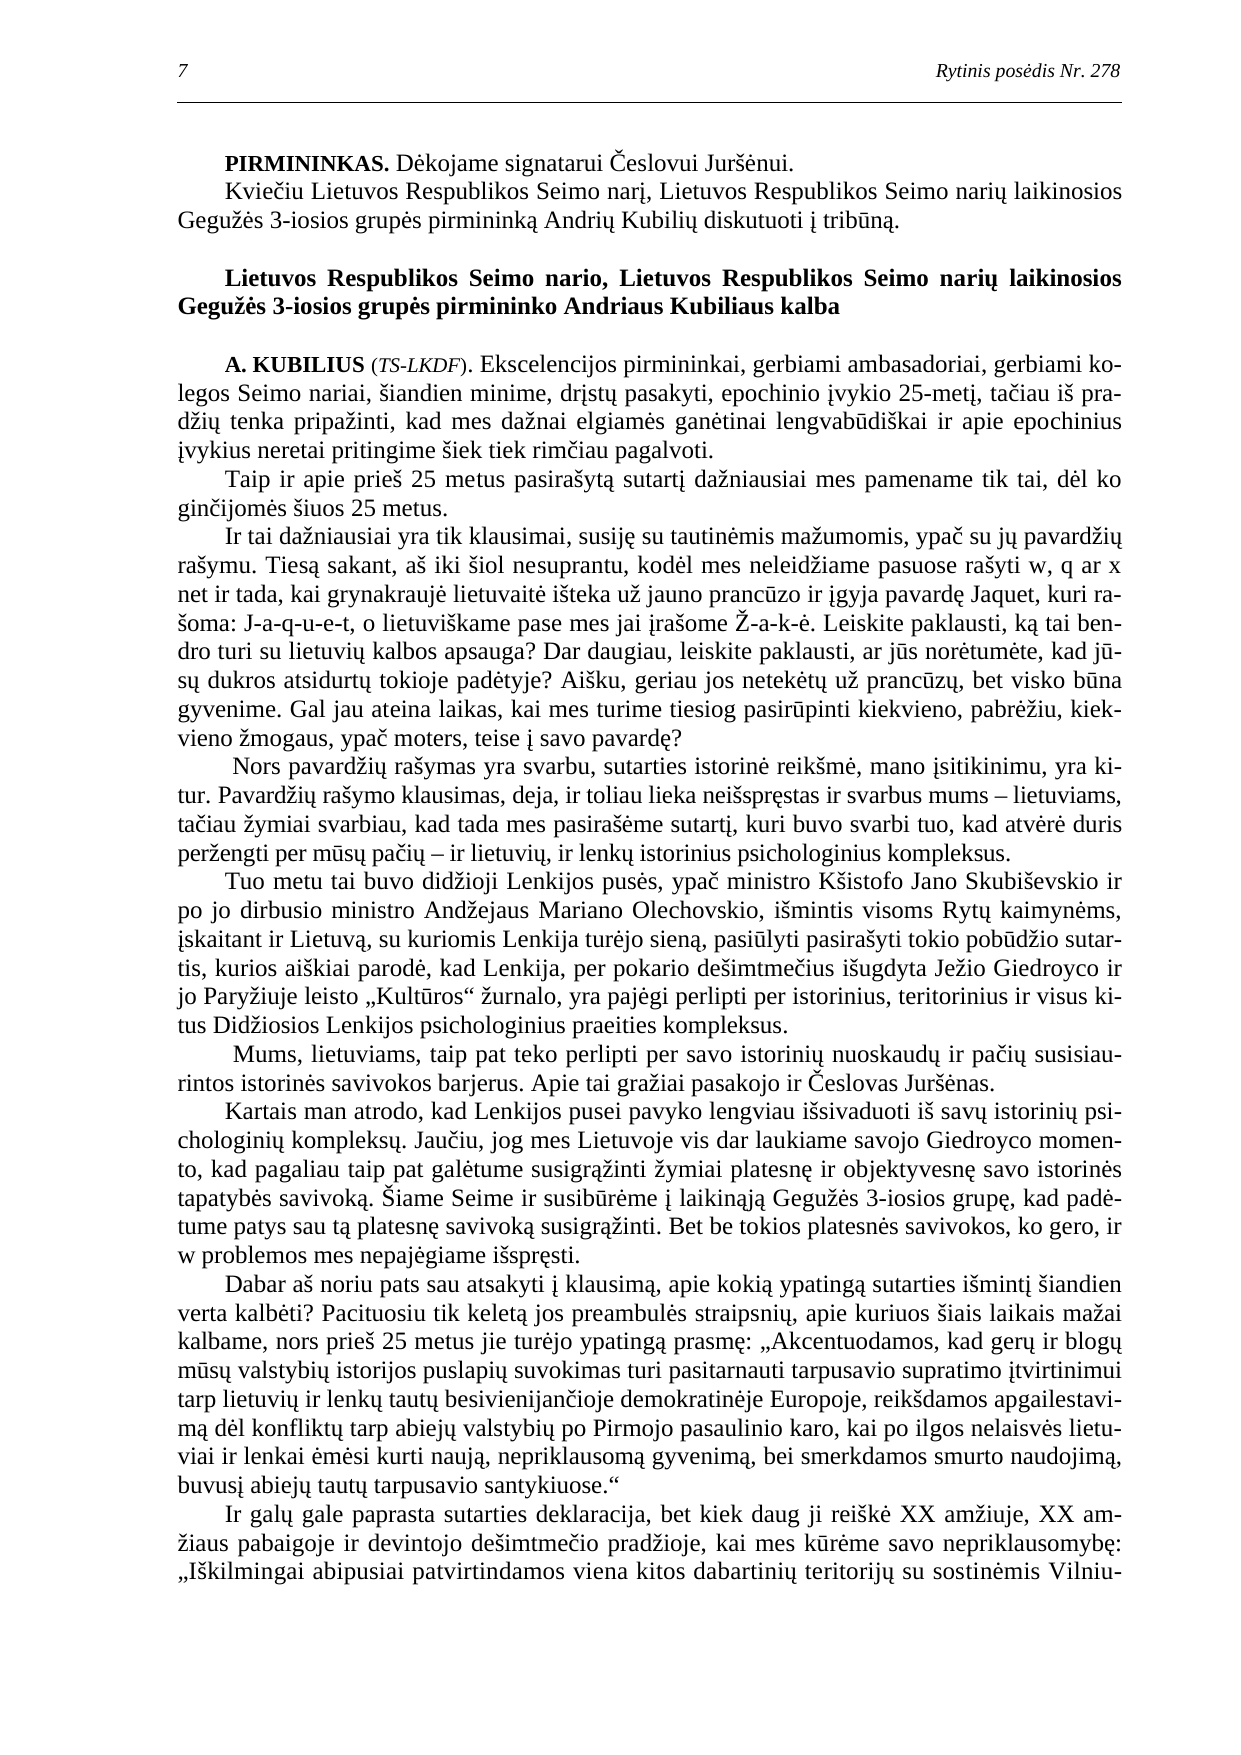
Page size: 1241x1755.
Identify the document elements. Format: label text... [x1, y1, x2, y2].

text Ir tai daž­niau­siai yra tik klau­si­mai, su­si­ję su tau­ti­nė­mis ma­žu­mo­mis, ypač su jų pa­var­džių ra­šy­mu. Tie­są sa­kant, aš iki šiol ne­su­pran­tu, ko­dėl mes ne­lei­džia­me pa­suo­se ra­šy­ti w, q ar x net ir ta­da, kai gry­nak­rau­jė lie­tu­vai­tė iš­te­ka už jau­no pran­cū­zo ir įgy­ja pa­var­dę Ja­qu­et, ku­ri ra­šo­ma: J-a-q-u-e-t, o lie­tu­viš­ka­me pa­se mes jai įra­šo­me Ž-a-k-ė. Leis­ki­te pa­klaus­ti, ką tai ben­dro tu­ri su lie­tu­vių kal­bos ap­sau­ga? Dar dau­giau, leis­ki­te pa­klaus­ti, ar jūs no­rė­tu­mė­te, kad jū­sų duk­ros at­si­dur­tų to­kio­je pa­dė­ty­je? Aiš­ku, ge­riau jos ne­te­kė­tų už pran­cū­zų, bet vis­ko bū­na gy­ve­ni­me. Gal jau at­ei­na lai­kas, kai mes tu­ri­me tie­siog pa­si­rū­pin­ti kiek­vie­no, pa­brė­žiu, kiek­vie­no žmo­gaus, ypač mo­ters, tei­se į sa­vo pa­var­dę? [177, 521, 1122, 751]
text Da­bar aš no­riu pats sau at­sa­ky­ti į klau­si­mą, apie ko­kią ypa­tin­gą su­tar­ties iš­min­tį šian­dien ver­ta kal­bė­ti? Pa­ci­tuo­siu tik ke­le­tą jos pre­am­bu­lės straips­nių, apie ku­riuos šiais lai­kais ma­žai kal­ba­me, nors prieš 25 me­tus jie tu­rė­jo ypa­tin­gą pras­mę: „Ak­cen­tuo­da­mos, kad ge­rų ir blo­gų mū­sų vals­ty­bių is­to­ri­jos pus­la­pių su­vo­ki­mas tu­ri pa­si­tar­nau­ti tar­pu­sa­vio su­pra­ti­mo įtvir­ti­ni­mui tarp lie­tu­vių ir len­kų tau­tų be­si­vie­ni­jan­čio­je de­mo­kra­tinėje Eu­ro­po­je, reikš­da­mos ap­gai­les­ta­vi­mą dėl kon­flik­tų tarp abie­jų vals­ty­bių po Pir­mo­jo pa­sau­li­nio ka­ro, kai po il­gos ne­lais­vės lie­tu­viai ir len­kai ėmė­si kur­ti nau­ją, ne­pri­klau­so­mą gy­ve­ni­mą, bei smerk­da­mos smur­to nau­do­ji­mą, bu­vu­sį abie­jų tau­tų tar­pu­sa­vio san­ty­kiuo­se.“ [177, 1269, 1122, 1499]
text Nors pa­var­džių ra­šy­mas yra svar­bu, su­tar­ties is­to­ri­nė reikš­mė, ma­no įsi­ti­ki­ni­mu, yra ki­tur. Pa­var­džių ra­šy­mo klau­si­mas, de­ja, ir to­liau lie­ka ne­iš­spręs­tas ir svar­bus mums – lie­tu­viams, ta­čiau žy­miai svar­biau, kad ta­da mes pa­si­ra­šė­me su­tar­tį, ku­ri bu­vo svar­bi tuo, kad at­vė­rė du­ris per­ženg­ti per mū­sų pa­čių – ir lie­tu­vių, ir len­kų is­to­ri­nius psi­cho­lo­gi­nius kom­plek­sus. [177, 751, 1122, 866]
text Kvie­čiu Lie­tu­vos Res­pub­li­kos Sei­mo na­rį, Lie­tu­vos Res­pub­li­kos Sei­mo na­rių lai­ki­no­sios Ge­gu­žės 3-io­sios gru­pės pir­mi­nin­ką An­drių Ku­bi­lių dis­ku­tuoti į tri­bū­ną. [177, 176, 1122, 234]
text PIRMININKAS. Dė­ko­ja­me sig­na­ta­rui Čes­lo­vui Jur­šė­nui. [177, 148, 1122, 176]
text Lie­tu­vos Res­pub­li­kos Sei­mo na­rio, Lie­tu­vos Res­pub­li­kos Sei­mo na­rių lai­ki­no­sios Ge­gu­žės 3-io­sios gru­pės pir­mi­nin­ko An­driaus Ku­bi­liaus kal­ba [177, 263, 1122, 320]
text Taip ir apie prieš 25 me­tus pa­si­ra­šy­tą su­tar­tį daž­niau­siai mes pa­me­na­me tik tai, dėl ko gin­či­jo­mės šiuos 25 me­tus. [177, 464, 1122, 521]
text A. KUBILIUS (TS-LKDF). Eks­ce­len­ci­jos pir­mi­nin­kai, ger­bia­mi am­ba­sa­do­riai, ger­bia­mi ko­le­gos Sei­mo na­riai, šian­dien mi­ni­me, drįs­tų pa­sa­ky­ti, epo­chi­nio įvy­kio 25-me­tį, ta­čiau iš pra­džių ten­ka pri­pa­žin­ti, kad mes daž­nai el­gia­mės ga­nė­ti­nai leng­va­bū­diš­kai ir apie epo­chi­nius įvy­kius ne­re­tai pri­tin­gi­me šiek tiek rim­čiau pa­gal­vo­ti. [177, 349, 1122, 464]
text Kar­tais man at­ro­do, kad Len­ki­jos pu­sei pa­vy­ko leng­viau iš­si­va­duo­ti iš sa­vų is­to­ri­nių psi­cho­lo­gi­nių kom­plek­sų. Jau­čiu, jog mes Lie­tu­vo­je vis dar lau­kia­me sa­vo­jo Gied­ro­y­co mo­men­to, kad pa­ga­liau taip pat ga­lė­tu­me su­si­grą­žin­ti žy­miai pla­tes­nę ir ob­jek­ty­ves­nę sa­vo is­to­ri­nės ta­pa­ty­bės sa­vi­vo­ką. Šia­me Sei­me ir su­si­bū­rė­me į lai­ki­ną­ją Ge­gu­žės 3-io­sios gru­pę, kad pa­dė­tu­me pa­tys sau tą pla­tes­nę sa­vi­vo­ką su­si­grą­žin­ti. Bet be to­kios pla­tes­nės sa­vi­vo­kos, ko ge­ro, ir w pro­ble­mos mes ne­pa­jė­gia­me iš­spręs­ti. [177, 1096, 1122, 1269]
text Tuo me­tu tai bu­vo di­džio­ji Len­ki­jos pu­sės, ypač mi­nist­ro Kšis­to­fo Ja­no Sku­bi­šev­skio ir po jo dir­bu­sio mi­nist­ro An­dže­jaus Ma­ria­no Ole­chov­skio, iš­min­tis vi­soms Ry­tų kai­my­nėms, įskai­tant ir Lie­tu­vą, su ku­rio­mis Len­ki­ja tu­rė­jo sie­ną, pa­siū­ly­ti pa­si­ra­šy­ti to­kio po­bū­džio su­tar­tis, ku­rios aiš­kiai pa­ro­dė, kad Len­ki­ja, per po­ka­rio de­šimt­me­čius iš­ug­dy­ta Je­žio Gied­ro­y­co ir jo Pa­ry­žiu­je leis­to „Kul­tū­ros“ žur­na­lo, yra pa­jė­gi per­lip­ti per is­to­ri­nius, te­ri­to­ri­nius ir vi­sus ki­tus Di­džio­sios Len­ki­jos psi­cho­lo­gi­nius pra­ei­ties kom­plek­sus. [177, 866, 1122, 1039]
text Mums, lie­tu­viams, taip pat te­ko per­lip­ti per sa­vo is­to­ri­nių nuos­kau­dų ir pa­čių su­si­siau­rin­tos is­to­ri­nės sa­vi­vo­kos bar­je­rus. Apie tai gra­žiai pa­sa­ko­jo ir Čes­lo­vas Jur­šė­nas. [177, 1039, 1122, 1096]
text Ir ga­lų ga­le pa­pras­ta su­tar­ties de­kla­ra­ci­ja, bet kiek daug ji reiš­kė XX am­žiu­je, XX am­žiaus pa­bai­go­je ir de­vin­to­jo de­šimt­me­čio pra­džio­je, kai mes kū­rė­me sa­vo ne­pri­klau­so­my­bę: „Iš­kil­min­gai abi­pu­siai pa­tvir­tin­da­mos vie­na ki­tos da­bar­ti­nių te­ri­to­ri­jų su sos­ti­nė­mis Vil­niu­ [177, 1499, 1122, 1585]
